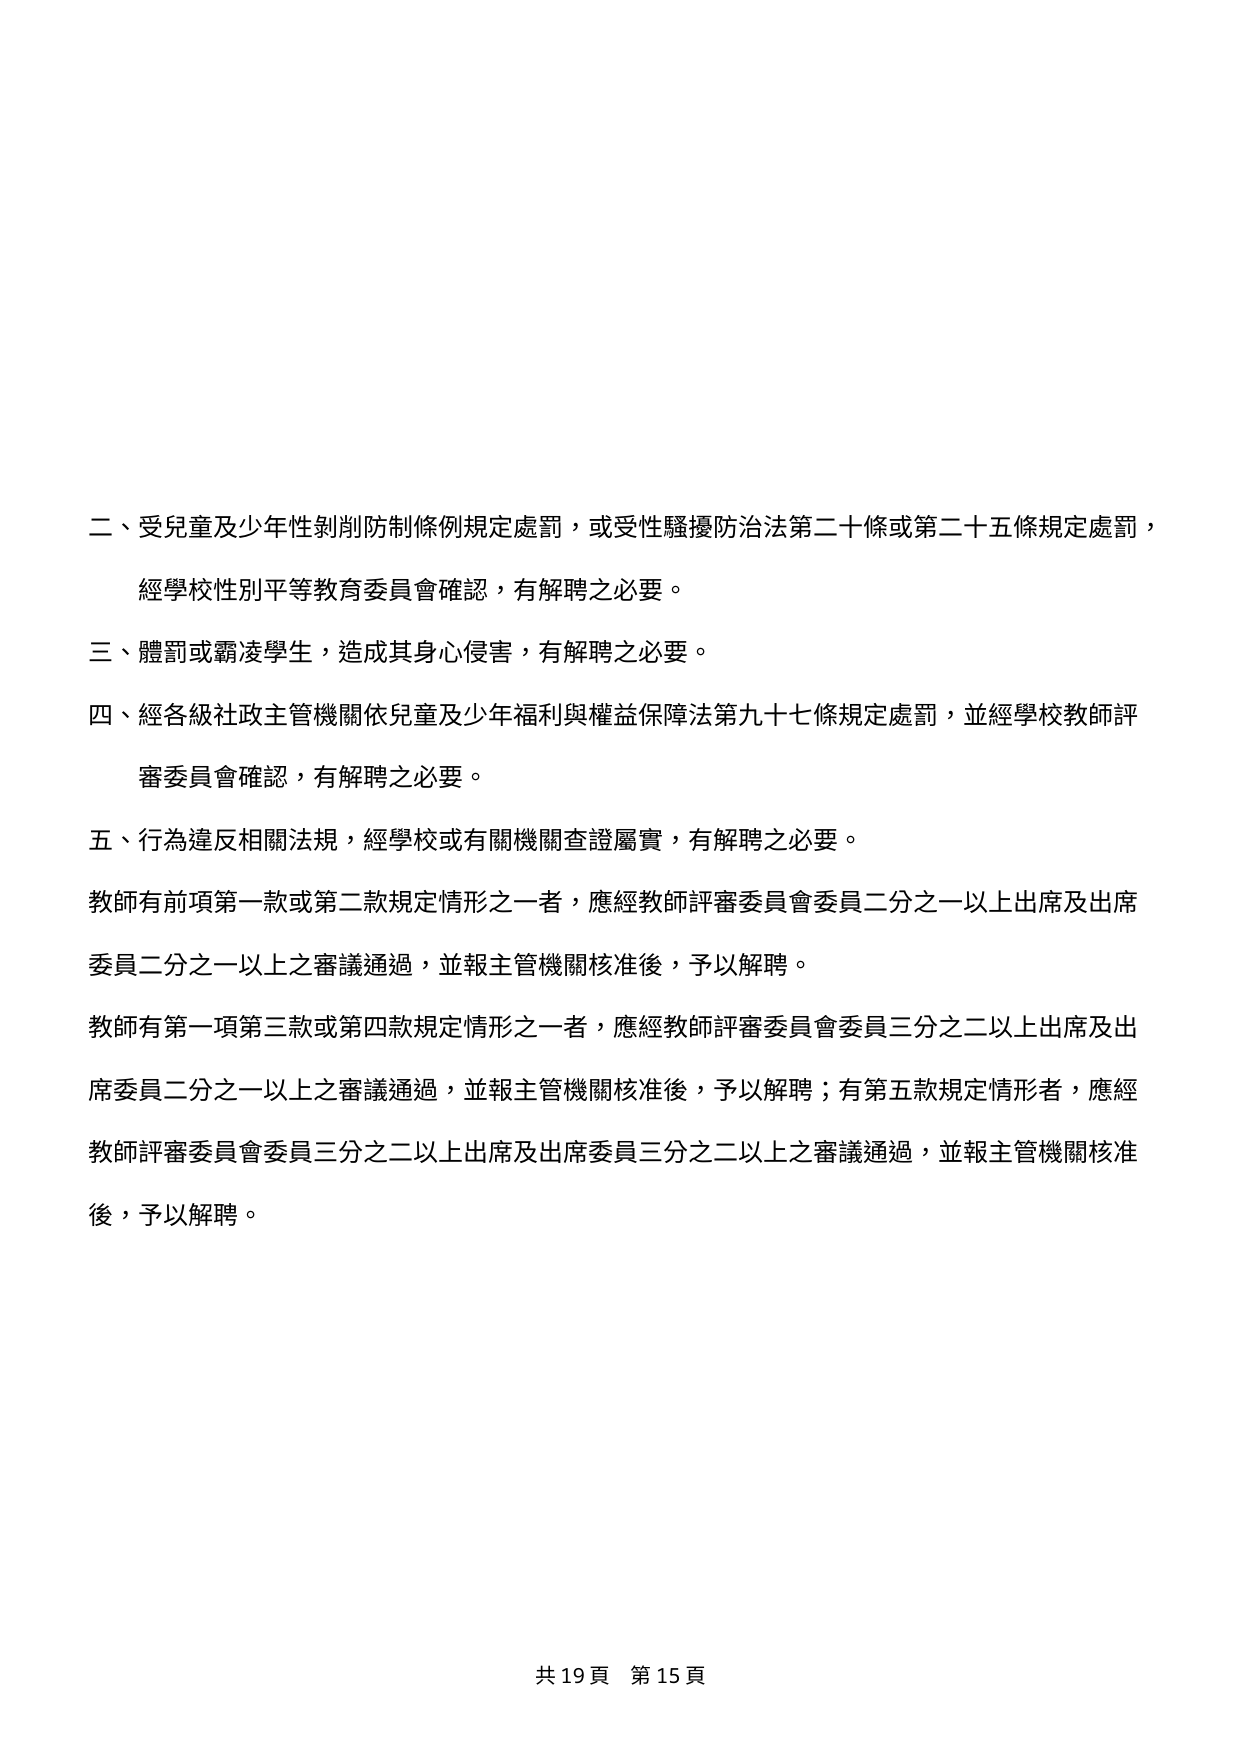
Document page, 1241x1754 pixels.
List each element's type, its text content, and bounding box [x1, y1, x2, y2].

text 五、行為違反相關法規，經學校或有關機關查證屬實，有解聘之必要。 [89, 797, 1152, 859]
text 二、受兒童及少年性剝削防制條例規定處罰，或受性騷擾防治法第二十條或第二十五條規定處罰，經學校性別平等教育委員會確認，有解聘之必要。 [89, 484, 1152, 609]
text 三、體罰或霸凌學生，造成其身心侵害，有解聘之必要。 [89, 609, 1152, 672]
text 教師有第一項第三款或第四款規定情形之一者，應經教師評審委員會委員三分之二以上出席及出席委員二分之一以上之審議通過，並報主管機關核准後，予以解聘；有第五款規定情形者，應經教師評審委員會委員三分之二以上出席及出席委員三分之二以上之審議通過，並報主管機關核准後，予以解聘。 [89, 984, 1152, 1234]
text 四、經各級社政主管機關依兒童及少年福利與權益保障法第九十七條規定處罰，並經學校教師評審委員會確認，有解聘之必要。 [89, 672, 1152, 797]
text 教師有前項第一款或第二款規定情形之一者，應經教師評審委員會委員二分之一以上出席及出席委員二分之一以上之審議通過，並報主管機關核准後，予以解聘。 [89, 859, 1152, 984]
